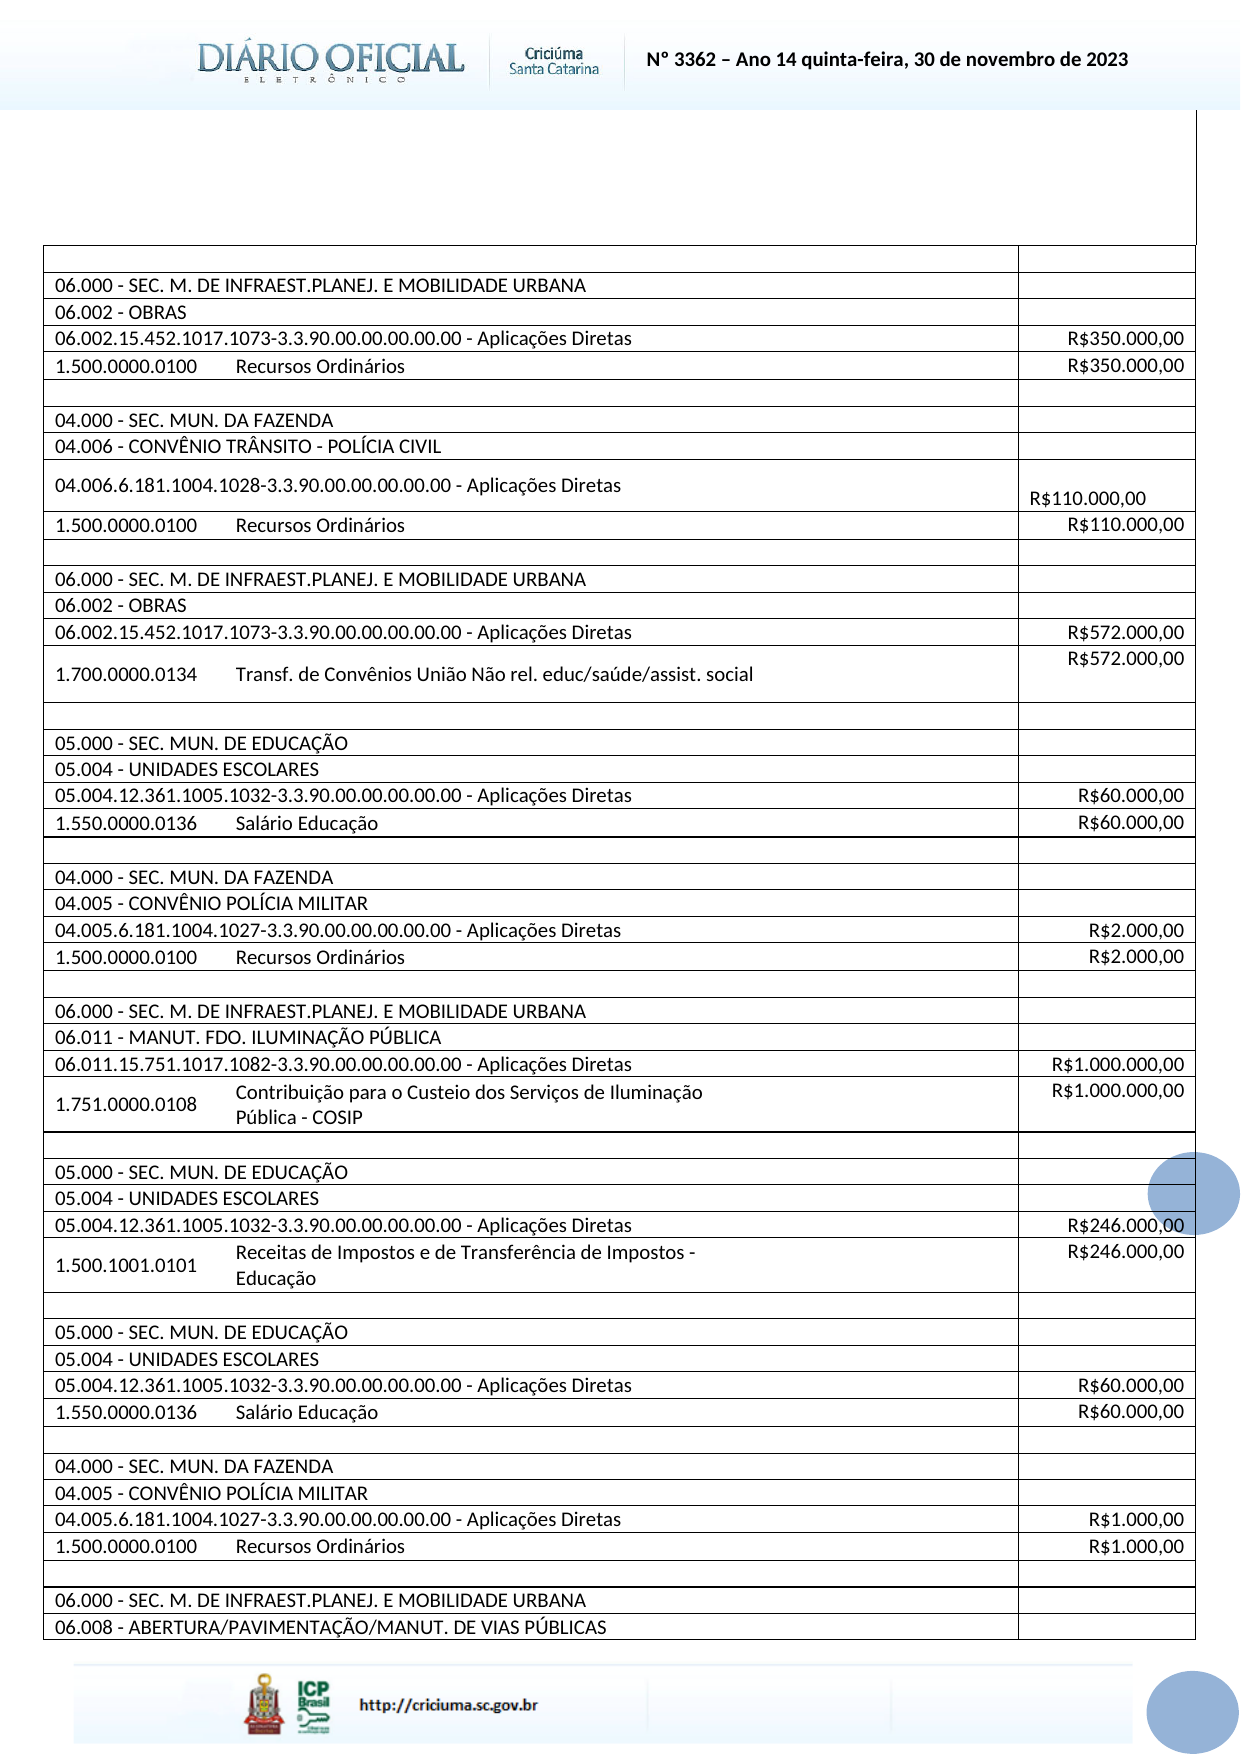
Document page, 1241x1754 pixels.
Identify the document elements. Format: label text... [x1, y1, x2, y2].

table_cell 05.004 - UNIDADES ESCOLARES [44, 1346, 1018, 1371]
table_header Contribuição para o Custeio dos Serviços de Iluminação Pública - COSIP [236, 1077, 765, 1131]
table_cell 06.000 - SEC. M. DE INFRAEST.PLANEJ. E MOBILIDADE URBANA [44, 998, 1018, 1023]
table_cell [44, 1238, 55, 1292]
table_cell [1019, 998, 1195, 1023]
table_cell [1019, 971, 1195, 997]
table_cell R$60.000,00 [1019, 1372, 1195, 1398]
table_cell R$60.000,00 [1019, 783, 1195, 808]
table_cell [765, 809, 1018, 836]
table_cell [1019, 299, 1195, 324]
table_header 1.500.1001.0101 [55, 1238, 236, 1292]
table_cell [765, 1533, 1018, 1560]
table_header 1.500.0000.0100 [55, 352, 236, 379]
table_cell [44, 703, 1018, 729]
table_header 1.700.0000.0134 [55, 646, 236, 702]
table_cell 05.004 - UNIDADES ESCOLARES [44, 1185, 1018, 1211]
table_header 1.751.0000.0108 [55, 1077, 236, 1131]
table_header Recursos Ordinários [236, 512, 765, 539]
table_cell [1019, 864, 1195, 889]
table_cell R$1.000.000,00 [1019, 1077, 1195, 1131]
table_cell [44, 1533, 55, 1560]
table_cell R$246.000,00 [1019, 1212, 1195, 1237]
table_cell R$1.000,00 [1019, 1533, 1195, 1560]
table_cell R$110.000,00 [1019, 460, 1195, 511]
table_cell R$1.000,00 [1019, 1506, 1195, 1532]
table_cell 05.004 - UNIDADES ESCOLARES [44, 756, 1018, 782]
table_cell 06.002 - OBRAS [44, 299, 1018, 324]
table_header 1.500.0000.0100 [55, 1533, 236, 1560]
table_cell [1019, 1319, 1195, 1345]
table_cell [1019, 380, 1195, 406]
table_cell [1019, 1159, 1166, 1184]
table_cell [1019, 730, 1195, 755]
table_cell [1019, 1024, 1195, 1050]
table_cell [44, 1561, 1018, 1586]
table_cell [765, 1077, 1018, 1131]
table_cell [1019, 756, 1195, 782]
table_cell [1019, 1293, 1195, 1318]
table_cell [1019, 703, 1195, 729]
table_cell 06.000 - SEC. M. DE INFRAEST.PLANEJ. E MOBILIDADE URBANA [44, 566, 1018, 592]
table_cell 04.005 - CONVÊNIO POLÍCIA MILITAR [44, 890, 1018, 916]
table_cell [1019, 838, 1195, 863]
table_cell R$572.000,00 [1019, 619, 1195, 644]
table_cell 04.006.6.181.1004.1028-3.3.90.00.00.00.00.00 - Aplicações Diretas [44, 460, 1018, 511]
table_cell [1019, 1427, 1195, 1452]
table_header Transf. de Convênios União Não rel. educ/saúde/assist. social [236, 646, 765, 702]
table_cell [1019, 890, 1195, 916]
table_cell R$60.000,00 [1019, 1399, 1195, 1426]
table_cell 06.002.15.452.1017.1073-3.3.90.00.00.00.00.00 - Aplicações Diretas [44, 619, 1018, 644]
table_cell 05.004.12.361.1005.1032-3.3.90.00.00.00.00.00 - Aplicações Diretas [44, 1212, 1018, 1237]
table_header Recursos Ordinários [236, 352, 765, 379]
table_cell [44, 246, 1018, 272]
table_header 1.550.0000.0136 [55, 1399, 236, 1426]
table_cell R$2.000,00 [1019, 917, 1195, 942]
table_cell [44, 646, 55, 702]
table_cell R$60.000,00 [1019, 809, 1195, 836]
table_header Receitas de Impostos e de Transferência de Impostos - Educação [236, 1238, 765, 1292]
table_header Salário Educação [236, 809, 765, 836]
table_cell R$110.000,00 [1019, 512, 1195, 539]
table_cell [1019, 1480, 1195, 1505]
table_cell [1019, 1614, 1195, 1639]
table_cell 05.000 - SEC. MUN. DE EDUCAÇÃO [44, 1159, 1018, 1184]
table_cell [765, 646, 1018, 702]
table_cell 05.000 - SEC. MUN. DE EDUCAÇÃO [44, 1319, 1018, 1345]
table_cell [1019, 1185, 1151, 1211]
table_cell [44, 1293, 1018, 1318]
table_cell [765, 943, 1018, 970]
table_cell 05.004.12.361.1005.1032-3.3.90.00.00.00.00.00 - Aplicações Diretas [44, 783, 1018, 808]
table_cell [1019, 566, 1195, 592]
table_cell [44, 838, 1018, 863]
table_cell [44, 512, 55, 539]
table_header 1.550.0000.0136 [55, 809, 236, 836]
table_cell [44, 971, 1018, 997]
table_header 1.500.0000.0100 [55, 943, 236, 970]
table_cell R$572.000,00 [1019, 646, 1195, 702]
table_cell [1019, 1588, 1195, 1613]
table_cell [1019, 1346, 1195, 1371]
table_cell [44, 352, 55, 379]
table_cell [1019, 246, 1195, 272]
table_cell [1019, 593, 1195, 618]
table_cell 06.002.15.452.1017.1073-3.3.90.00.00.00.00.00 - Aplicações Diretas [44, 326, 1018, 351]
table_cell 06.000 - SEC. M. DE INFRAEST.PLANEJ. E MOBILIDADE URBANA [44, 273, 1018, 298]
table_cell [765, 512, 1018, 539]
table_cell [44, 380, 1018, 406]
table_cell R$2.000,00 [1019, 943, 1195, 970]
table_cell 04.005.6.181.1004.1027-3.3.90.00.00.00.00.00 - Aplicações Diretas [44, 917, 1018, 942]
table_cell [44, 1133, 1018, 1158]
table_cell [1019, 1454, 1195, 1479]
table_header Salário Educação [236, 1399, 765, 1426]
table_cell 06.011.15.751.1017.1082-3.3.90.00.00.00.00.00 - Aplicações Diretas [44, 1051, 1018, 1076]
table_cell 04.000 - SEC. MUN. DA FAZENDA [44, 1454, 1018, 1479]
table_cell 04.006 - CONVÊNIO TRÂNSITO - POLÍCIA CIVIL [44, 433, 1018, 459]
table_cell [44, 1427, 1018, 1452]
table_cell R$246.000,00 [1019, 1238, 1195, 1292]
table_cell 04.005 - CONVÊNIO POLÍCIA MILITAR [44, 1480, 1018, 1505]
table_cell [1019, 1133, 1195, 1158]
table_cell R$350.000,00 [1019, 352, 1195, 379]
table_cell [44, 943, 55, 970]
table_cell [44, 540, 1018, 565]
table_cell 05.000 - SEC. MUN. DE EDUCAÇÃO [44, 730, 1018, 755]
table_header Recursos Ordinários [236, 1533, 765, 1560]
table_cell [765, 352, 1018, 379]
table_cell [1019, 273, 1195, 298]
table_cell [1019, 407, 1195, 432]
table_cell [44, 1399, 55, 1426]
table_cell [1019, 1561, 1195, 1586]
table_cell R$1.000.000,00 [1019, 1051, 1195, 1076]
table_cell 04.005.6.181.1004.1027-3.3.90.00.00.00.00.00 - Aplicações Diretas [44, 1506, 1018, 1532]
table_cell R$350.000,00 [1019, 326, 1195, 351]
table_cell [44, 809, 55, 836]
table_cell [1019, 540, 1195, 565]
table_cell 06.011 - MANUT. FDO. ILUMINAÇÃO PÚBLICA [44, 1024, 1018, 1050]
table_cell [765, 1238, 1018, 1292]
table_cell [765, 1399, 1018, 1426]
table_cell 05.004.12.361.1005.1032-3.3.90.00.00.00.00.00 - Aplicações Diretas [44, 1372, 1018, 1398]
table_header Recursos Ordinários [236, 943, 765, 970]
table_cell 04.000 - SEC. MUN. DA FAZENDA [44, 407, 1018, 432]
table_cell 06.008 - ABERTURA/PAVIMENTAÇÃO/MANUT. DE VIAS PÚBLICAS [44, 1614, 1018, 1639]
table_cell 04.000 - SEC. MUN. DA FAZENDA [44, 864, 1018, 889]
table_header 1.500.0000.0100 [55, 512, 236, 539]
table_cell 06.002 - OBRAS [44, 593, 1018, 618]
table_cell [1019, 433, 1195, 459]
table_cell 06.000 - SEC. M. DE INFRAEST.PLANEJ. E MOBILIDADE URBANA [44, 1588, 1018, 1613]
table_cell [44, 1077, 55, 1131]
